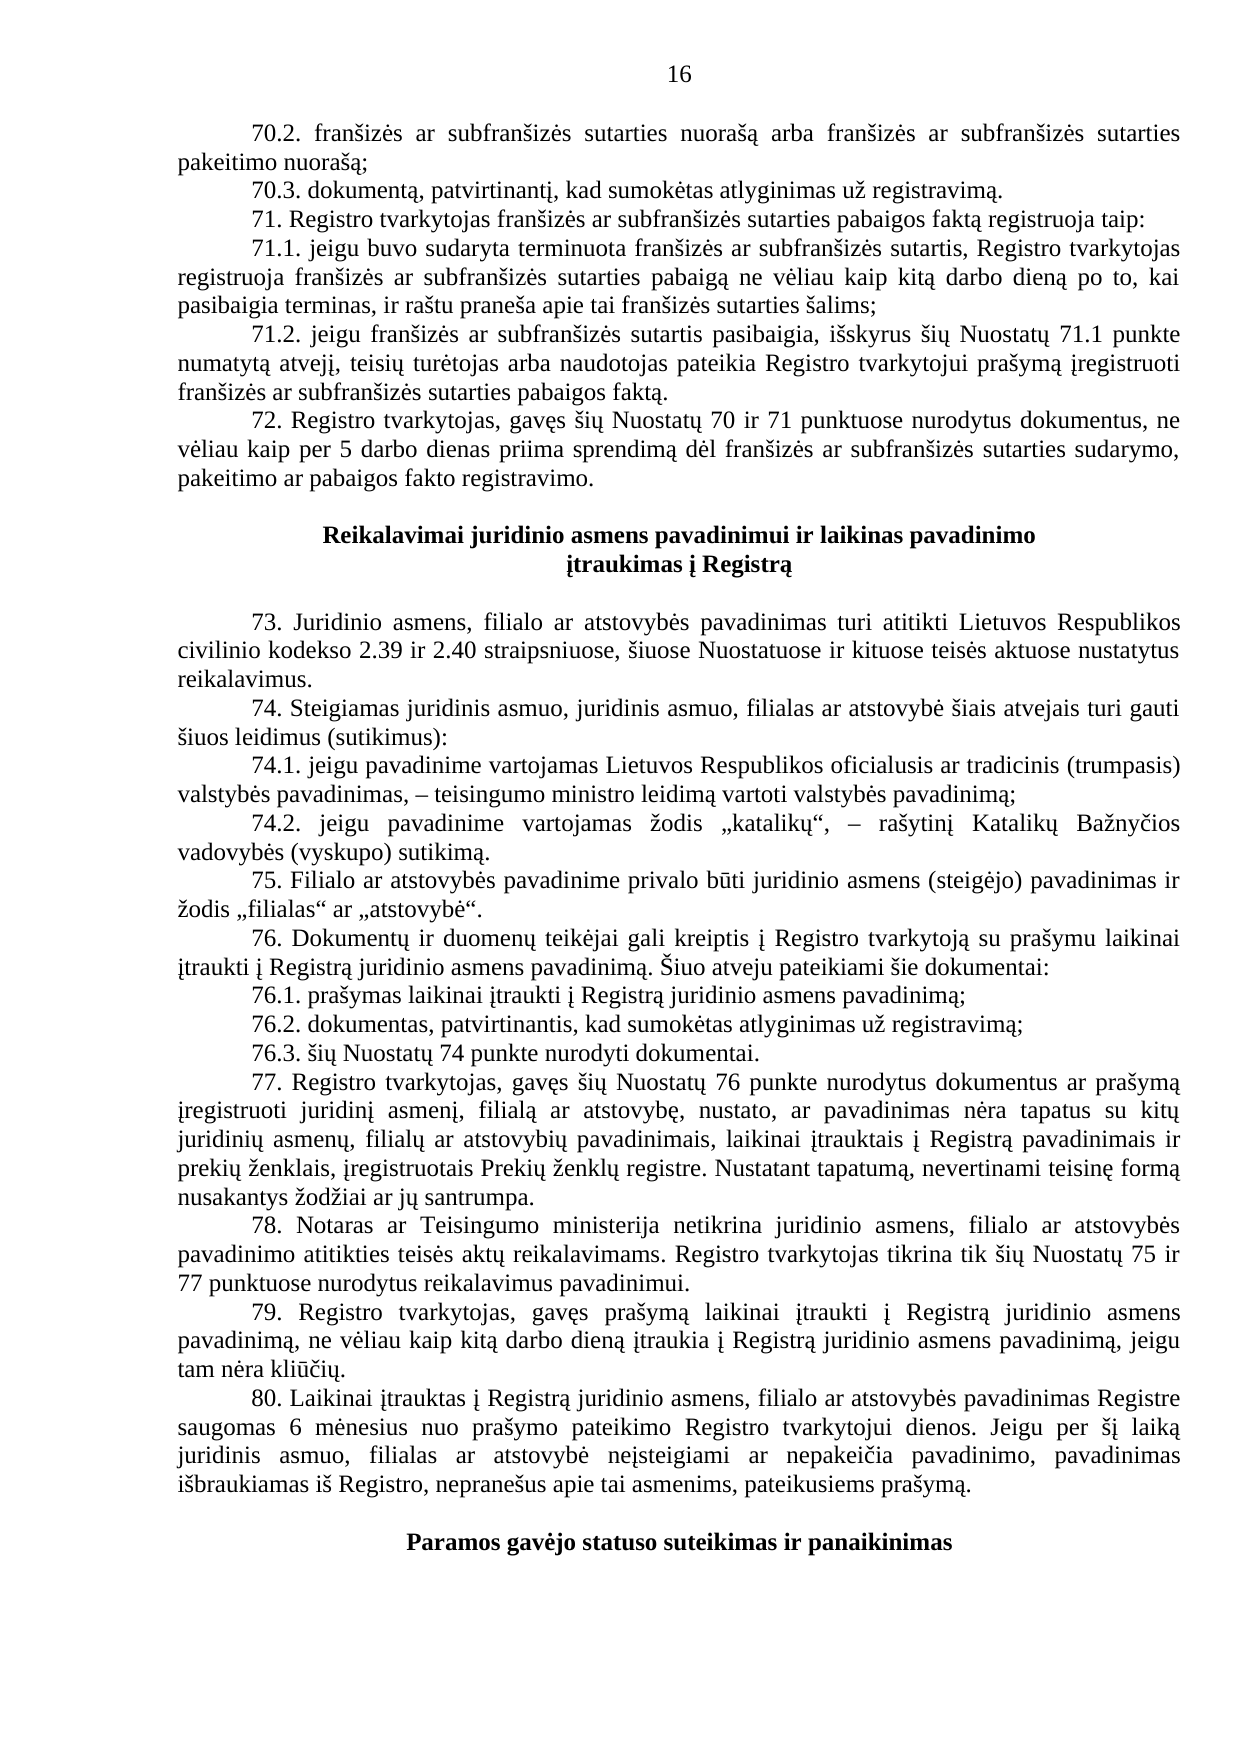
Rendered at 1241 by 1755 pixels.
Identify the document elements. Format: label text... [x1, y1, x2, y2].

text 72. Registro tvarkytojas, gavęs šių Nuostatų 70 ir 71 punktuose nurodytus dokumentus, ne vėliau kaip per 5 darbo dienas priima sprendimą dėl franšizės ar subfranšizės sutarties sudarymo, pakeitimo ar pabaigos fakto registravimo. [177, 406, 1181, 492]
text 77. Registro tvarkytojas, gavęs šių Nuostatų 76 punkte nurodytus dokumentus ar prašymą įregistruoti juridinį asmenį, filialą ar atstovybę, nustato, ar pavadinimas nėra tapatus su kitų juridinių asmenų, filialų ar atstovybių pavadinimais, laikinai įtrauktais į Registrą pavadinimais ir prekių ženklais, įregistruotais Prekių ženklų registre. Nustatant tapatumą, nevertinami teisinę formą nusakantys žodžiai ar jų santrumpa. [177, 1067, 1181, 1211]
text 76.1. prašymas laikinai įtraukti į Registrą juridinio asmens pavadinimą; [177, 981, 1181, 1009]
text 70.2. franšizės ar subfranšizės sutarties nuorašą arba franšizės ar subfranšizės sutarties pakeitimo nuorašą; [177, 118, 1181, 176]
text 80. Laikinai įtrauktas į Registrą juridinio asmens, filialo ar atstovybės pavadinimas Registre saugomas 6 mėnesius nuo prašymo pateikimo Registro tvarkytojui dienos. Jeigu per šį laiką juridinis asmuo, filialas ar atstovybė neįsteigiami ar nepakeičia pavadinimo, pavadinimas išbraukiamas iš Registro, nepranešus apie tai asmenims, pateikusiems prašymą. [177, 1383, 1181, 1498]
text 75. Filialo ar atstovybės pavadinime privalo būti juridinio asmens (steigėjo) pavadinimas ir žodis „filialas“ ar „atstovybė“. [177, 866, 1181, 923]
text 78. Notaras ar Teisingumo ministerija netikrina juridinio asmens, filialo ar atstovybės pavadinimo atitikties teisės aktų reikalavimams. Registro tvarkytojas tikrina tik šių Nuostatų 75 ir 77 punktuose nurodytus reikalavimus pavadinimui. [177, 1211, 1181, 1297]
text 79. Registro tvarkytojas, gavęs prašymą laikinai įtraukti į Registrą juridinio asmens pavadinimą, ne vėliau kaip kitą darbo dieną įtraukia į Registrą juridinio asmens pavadinimą, jeigu tam nėra kliūčių. [177, 1297, 1181, 1383]
text 76. Dokumentų ir duomenų teikėjai gali kreiptis į Registro tvarkytoją su prašymu laikinai įtraukti į Registrą juridinio asmens pavadinimą. Šiuo atveju pateikiami šie dokumentai: [177, 923, 1181, 981]
text 74. Steigiamas juridinis asmuo, juridinis asmuo, filialas ar atstovybė šiais atvejais turi gauti šiuos leidimus (sutikimus): [177, 693, 1181, 751]
text 71.1. jeigu buvo sudaryta terminuota franšizės ar subfranšizės sutartis, Registro tvarkytojas registruoja franšizės ar subfranšizės sutarties pabaigą ne vėliau kaip kitą darbo dieną po to, kai pasibaigia terminas, ir raštu praneša apie tai franšizės sutarties šalims; [177, 233, 1181, 319]
text 70.3. dokumentą, patvirtinantį, kad sumokėtas atlyginimas už registravimą. [177, 176, 1181, 204]
text 74.2. jeigu pavadinime vartojamas žodis „katalikų“, – rašytinį Katalikų Bažnyčios vadovybės (vyskupo) sutikimą. [177, 808, 1181, 866]
text 73. Juridinio asmens, filialo ar atstovybės pavadinimas turi atitikti Lietuvos Respublikos civilinio kodekso 2.39 ir 2.40 straipsniuose, šiuose Nuostatuose ir kituose teisės aktuose nustatytus reikalavimus. [177, 607, 1181, 693]
text 74.1. jeigu pavadinime vartojamas Lietuvos Respublikos oficialusis ar tradicinis (trumpasis) valstybės pavadinimas, – teisingumo ministro leidimą vartoti valstybės pavadinimą; [177, 751, 1181, 808]
text Reikalavimai juridinio asmens pavadinimui ir laikinas pavadinimo [177, 521, 1181, 549]
text 76.3. šių Nuostatų 74 punkte nurodyti dokumentai. [177, 1038, 1181, 1067]
text įtraukimas į Registrą [177, 549, 1181, 578]
text Paramos gavėjo statuso suteikimas ir panaikinimas [177, 1527, 1181, 1556]
text 71. Registro tvarkytojas franšizės ar subfranšizės sutarties pabaigos faktą registruoja taip: [177, 204, 1181, 233]
text 71.2. jeigu franšizės ar subfranšizės sutartis pasibaigia, išskyrus šių Nuostatų 71.1 punkte numatytą atvejį, teisių turėtojas arba naudotojas pateikia Registro tvarkytojui prašymą įregistruoti franšizės ar subfranšizės sutarties pabaigos faktą. [177, 319, 1181, 406]
text 76.2. dokumentas, patvirtinantis, kad sumokėtas atlyginimas už registravimą; [177, 1009, 1181, 1038]
